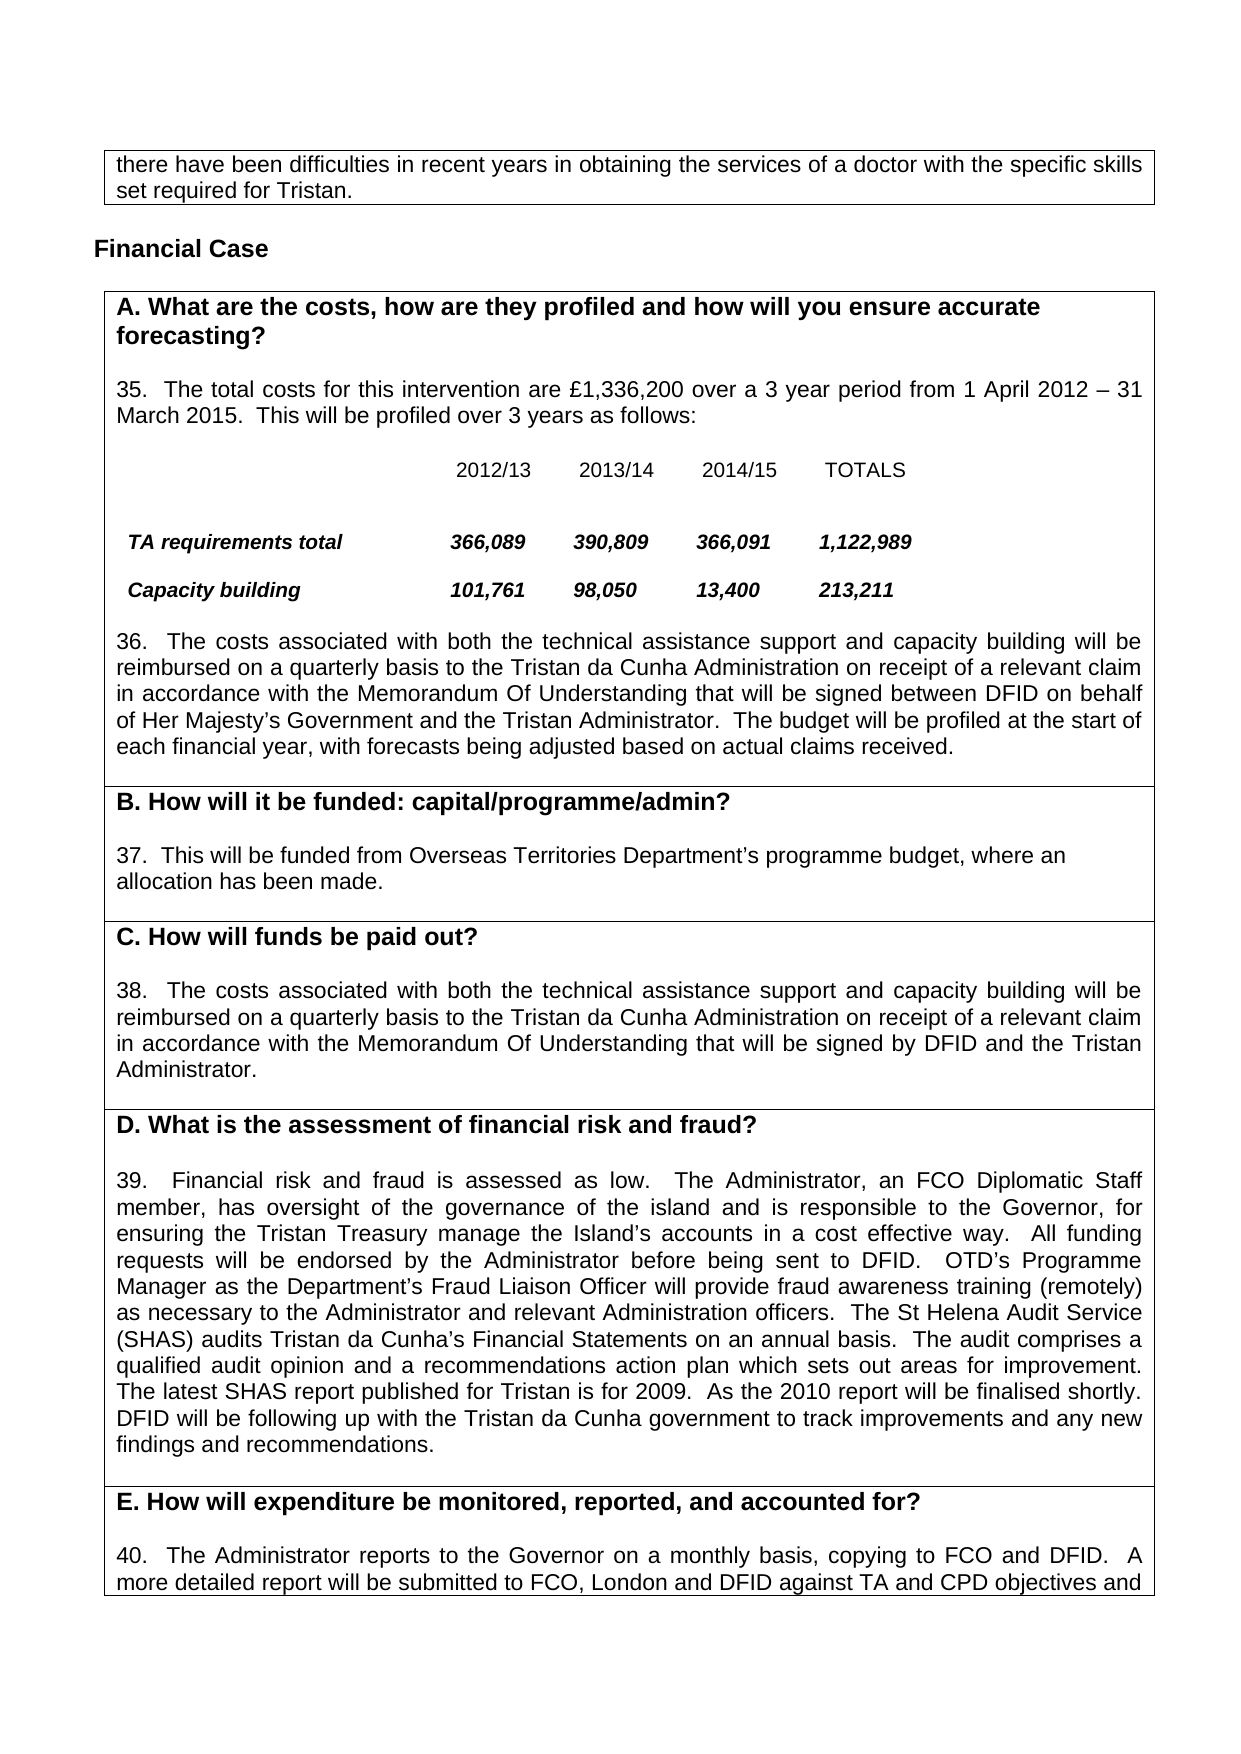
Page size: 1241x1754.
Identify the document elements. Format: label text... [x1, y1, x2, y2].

table_header 2012/13 [439, 455, 562, 482]
table_cell 101,761 [439, 554, 562, 601]
table_header A. What are the costs, how are they profiled and how will you ensure accurate forecasting? 35. The total costs for this intervention are £1,336,200 over a 3 year period from 1 April 2012 – 31 March 2015. This will be profiled over 3 years as follows: 36. The costs associated with both the technical assistance support and capacity building will be reimbursed on a quarterly basis to the Tristan da Cunha Administration on receipt of a relevant claim in accordance with the Memorandum Of Understanding that will be signed between DFID on behalf of Her Majesty’s Government and the Tristan Administrator. The budget will be profiled at the start of each financial year, with forecasts being adjusted based on actual claims received. [105, 292, 1154, 786]
table_header 2013/14 [562, 455, 685, 482]
table_cell 366,091 [685, 482, 808, 553]
table_cell 390,809 [562, 482, 685, 553]
table_cell C. How will funds be paid out? 38. The costs associated with both the technical assistance support and capacity building will be reimbursed on a quarterly basis to the Tristan da Cunha Administration on receipt of a relevant claim in accordance with the Memorandum Of Understanding that will be signed by DFID and the Tristan Administrator. [105, 922, 1154, 1109]
text Financial Case [93, 233, 1125, 262]
table_cell B. How will it be funded: capital/programme/admin? 37. This will be funded from Overseas Territories Department’s programme budget, where an allocation has been made. [105, 787, 1154, 921]
table_header [116, 455, 439, 482]
table_cell 213,211 [808, 554, 956, 601]
table_cell 1,122,989 [808, 482, 956, 553]
table_cell there have been difficulties in recent years in obtaining the services of a doctor with the specific skills set required for Tristan. [105, 151, 1154, 204]
table_header 2014/15 [685, 455, 808, 482]
table_cell Capacity building [116, 554, 439, 601]
table_cell D. What is the assessment of financial risk and fraud? 39. Financial risk and fraud is assessed as low. The Administrator, an FCO Diplomatic Staff member, has oversight of the governance of the island and is responsible to the Governor, for ensuring the Tristan Treasury manage the Island’s accounts in a cost effective way. All funding requests will be endorsed by the Administrator before being sent to DFID. OTD’s Programme Manager as the Department’s Fraud Liaison Officer will provide fraud awareness training (remotely) as necessary to the Administrator and relevant Administration officers. The St Helena Audit Service (SHAS) audits Tristan da Cunha’s Financial Statements on an annual basis. The audit comprises a qualified audit opinion and a recommendations action plan which sets out areas for improvement. The latest SHAS report published for Tristan is for 2009. As the 2010 report will be finalised shortly. DFID will be following up with the Tristan da Cunha government to track improvements and any new findings and recommendations. [105, 1110, 1154, 1486]
table_cell 13,400 [685, 554, 808, 601]
table_cell 98,050 [562, 554, 685, 601]
table_cell 366,089 [439, 482, 562, 553]
table_header TOTALS [808, 455, 956, 482]
table_cell TA requirements total [116, 482, 439, 553]
table_cell E. How will expenditure be monitored, reported, and accounted for? 40. The Administrator reports to the Governor on a monthly basis, copying to FCO and DFID. A more detailed report will be submitted to FCO, London and DFID against TA and CPD objectives and [105, 1487, 1154, 1595]
